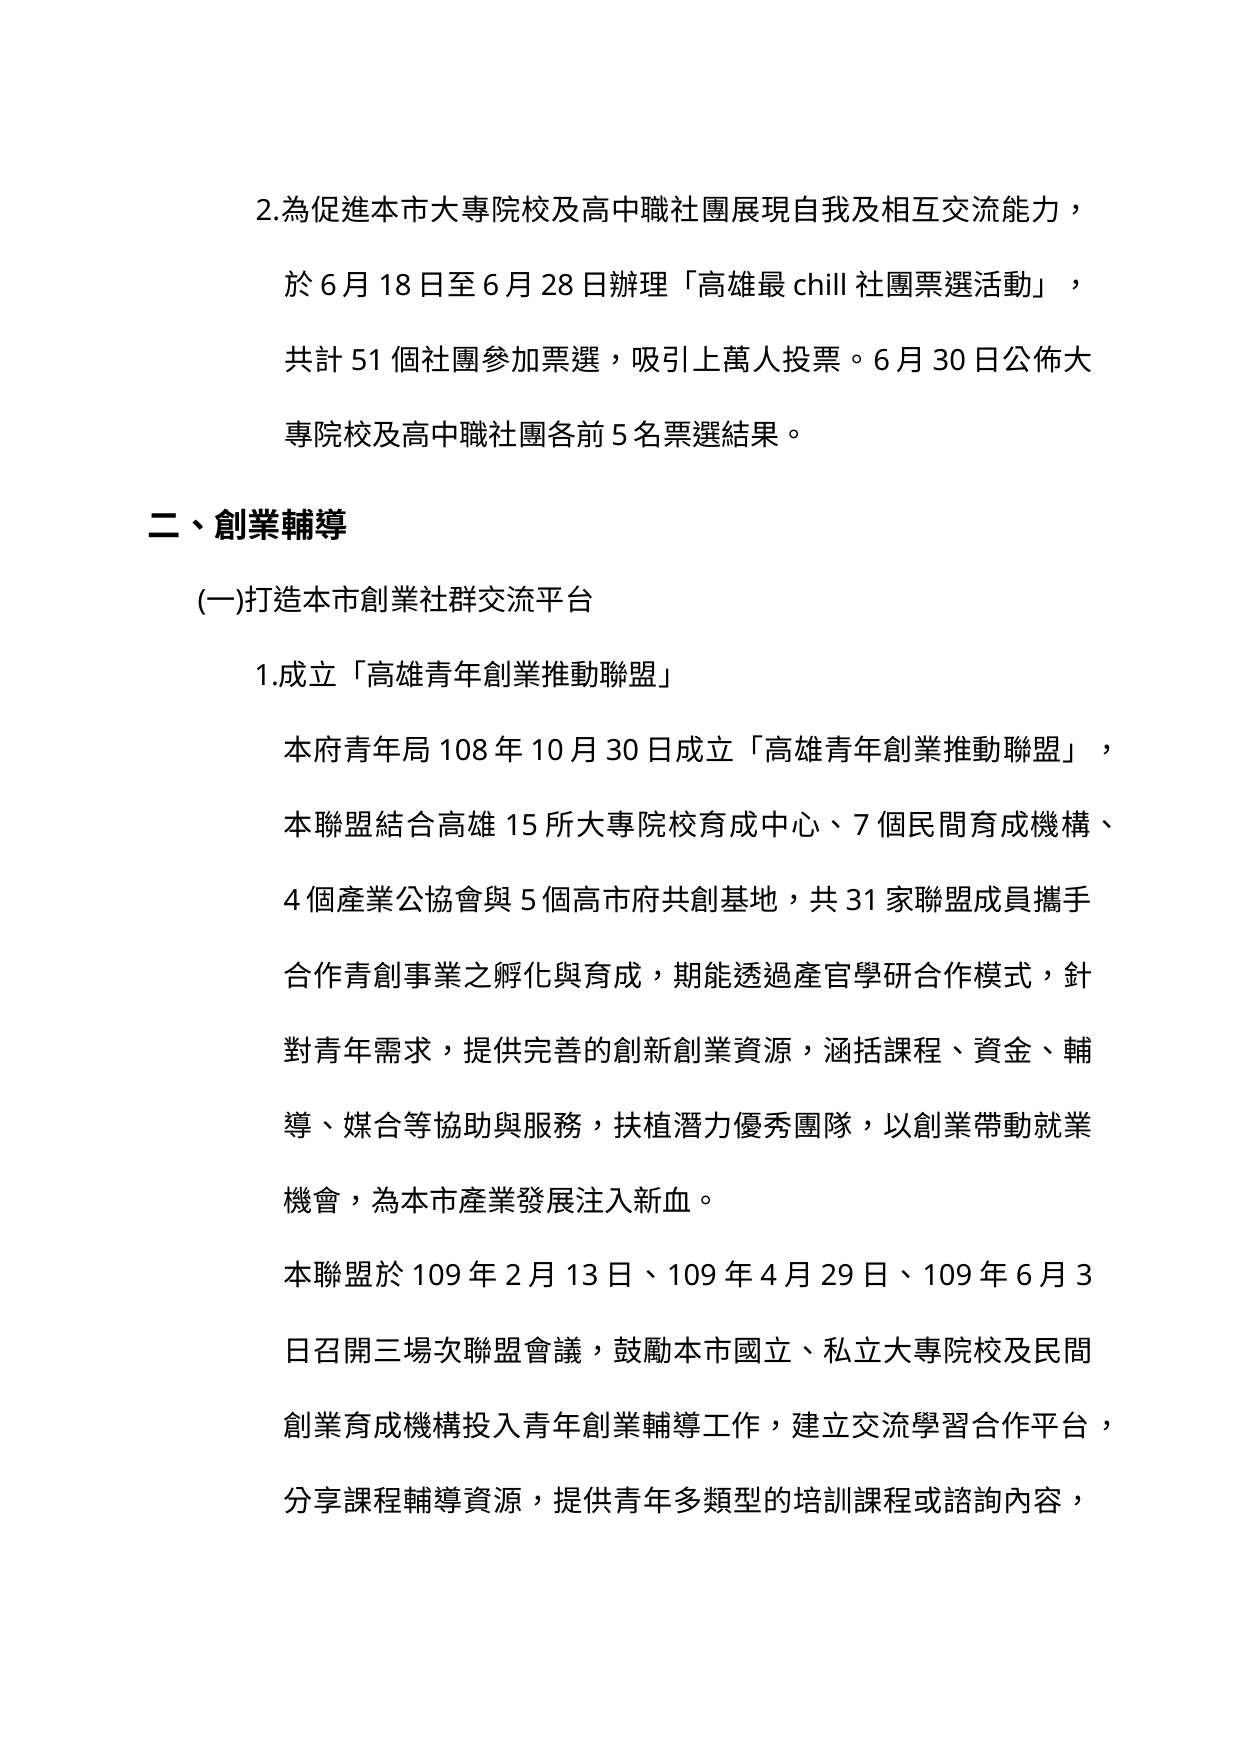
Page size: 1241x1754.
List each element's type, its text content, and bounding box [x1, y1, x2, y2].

text 1.成立「高雄青年創業推動聯盟」 [254, 629, 1092, 704]
text (一)打造本市創業社群交流平台 [173, 554, 1092, 629]
text 本聯盟於109年2月13日、109年4月29日、109年6月3日召開三場次聯盟會議，鼓勵本市國立、私立大專院校及民間創業育成機構投入青年創業輔導工作，建立交流學習合作平台，分享課程輔導資源，提供青年多類型的培訓課程或諮詢內容，提升青年職能及創業專業能力，深化培訓管道，以落實青年人才發展政策。此外，聯盟將彙整各單位課程資訊行銷宣傳，包括定期將開設課程或講座登錄於本府青年局網站、FB廣宣或其他社群管道等。聯盟可協力推廣優秀創業團隊，透過建置創業投資平台或辦理創新競賽，協助青創事業取得資金、政府資源、合作商機，使本市青創事業更能蓬勃發展，優秀青創團隊也可協助露出於本府青年局網站平台協助行銷，分享成功經驗。 [283, 1229, 1092, 1529]
text 2.為促進本市大專院校及高中職社團展現自我及相互交流能力，於6月18日至6月28日辦理「高雄最chill 社團票選活動」，共計51個社團參加票選，吸引上萬人投票。6月30日公佈大專院校及高中職社團各前5名票選結果。 [255, 164, 1092, 464]
text 二、創業輔導 [148, 479, 1092, 554]
text 本府青年局108年10月30日成立「高雄青年創業推動聯盟」，本聯盟結合高雄15所大專院校育成中心、7個民間育成機構、4個產業公協會與5個高市府共創基地，共31家聯盟成員攜手合作青創事業之孵化與育成，期能透過產官學研合作模式，針對青年需求，提供完善的創新創業資源，涵括課程、資金、輔導、媒合等協助與服務，扶植潛力優秀團隊，以創業帶動就業機會，為本市產業發展注入新血。 [283, 704, 1092, 1229]
